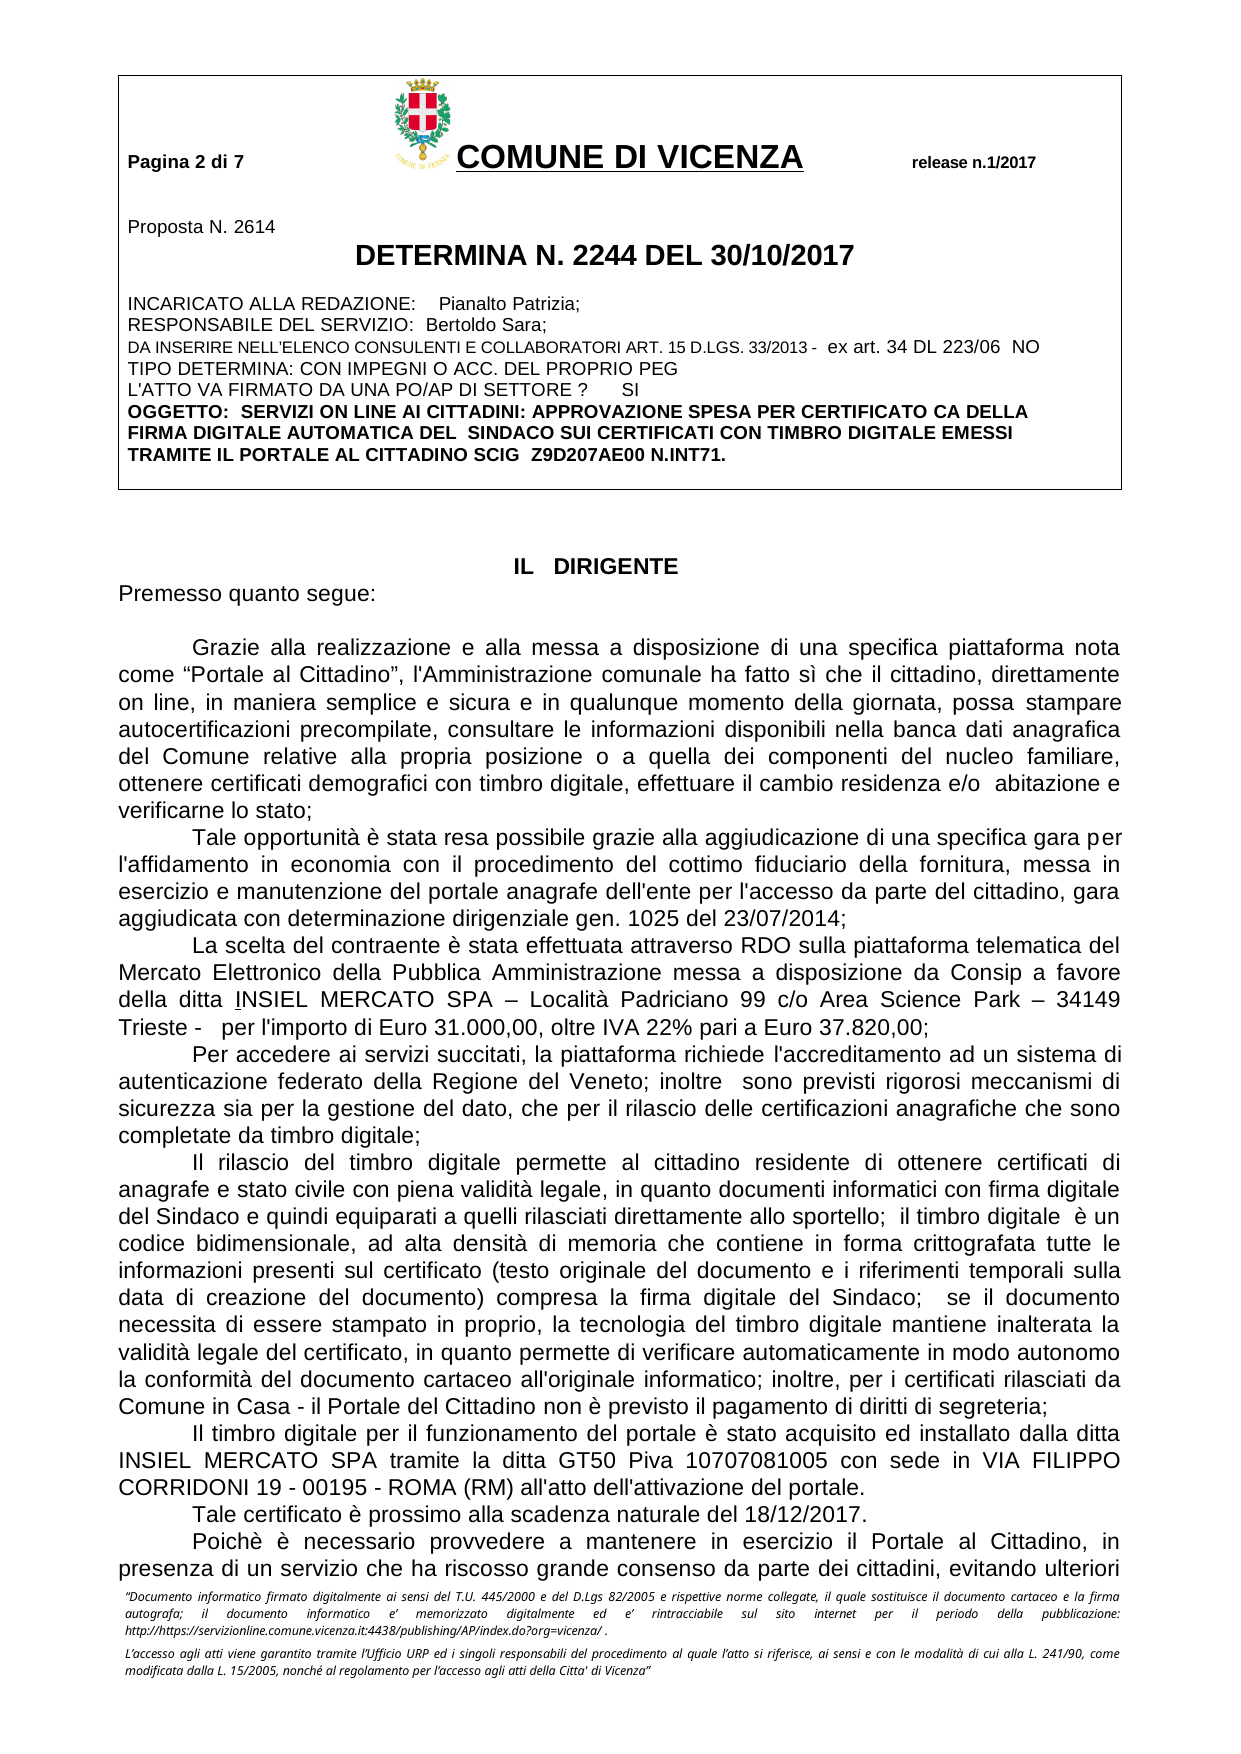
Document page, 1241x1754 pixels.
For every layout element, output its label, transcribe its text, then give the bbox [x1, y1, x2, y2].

picture [394, 78, 451, 169]
text Il timbro digitale per il funzionamento del portale è stato acquisito ed installato dalla ditta INSIEL MERCATO SPA tramite la ditta GT50 Piva 10707081005 con sede in VIA FILIPPO CORRIDONI 19 - 00195 - ROMA (RM) all'atto dell'attivazione del portale. [118, 1419, 1122, 1500]
text Tale certificato è prossimo alla scadenza naturale del 18/12/2017. [118, 1500, 1122, 1527]
text Premesso quanto segue: [118, 579, 1122, 607]
text Per accedere ai servizi succitati, la piattaforma richiede l'accreditamento ad un sistema di autenticazione federato della Regione del Veneto; inoltre sono previsti rigorosi meccanismi di sicurezza sia per la gestione del dato, che per il rilascio delle certificazioni anagrafiche che sono completate da timbro digitale; [118, 1040, 1122, 1148]
text Il rilascio del timbro digitale permette al cittadino residente di ottenere certificati di anagrafe e stato civile con piena validità legale, in quanto documenti informatici con firma digitale del Sindaco e quindi equiparati a quelli rilasciati direttamente allo sportello; il timbro digitale è un codice bidimensionale, ad alta densità di memoria che contiene in forma crittografata tutte le informazioni presenti sul certificato (testo originale del documento e i riferimenti temporali sulla data di creazione del documento) compresa la firma digitale del Sindaco; se il documento necessita di essere stampato in proprio, la tecnologia del timbro digitale mantiene inalterata la validità legale del certificato, in quanto permette di verificare automaticamente in modo autonomo la conformità del documento cartaceo all'originale informatico; inoltre, per i certificati rilasciati da Comune in Casa - il Portale del Cittadino non è previsto il pagamento di diritti di segreteria; [118, 1148, 1122, 1419]
text Poichè è necessario provvedere a mantenere in esercizio il Portale al Cittadino, in presenza di un servizio che ha riscosso grande consenso da parte dei cittadini, evitando ulteriori [118, 1527, 1122, 1582]
text IL DIRIGENTE [118, 504, 1122, 579]
text Tale opportunità è stata resa possibile grazie alla aggiudicazione di una specifica gara per l'affidamento in economia con il procedimento del cottimo fiduciario della fornitura, messa in esercizio e manutenzione del portale anagrafe dell'ente per l'accesso da parte del cittadino, gara aggiudicata con determinazione dirigenziale gen. 1025 del 23/07/2014; [118, 823, 1122, 932]
text Grazie alla realizzazione e alla messa a disposizione di una specifica piattaforma nota come “Portale al Cittadino”, l'Amministrazione comunale ha fatto sì che il cittadino, direttamente on line, in maniera semplice e sicura e in qualunque momento della giornata, possa stampare autocertificazioni precompilate, consultare le informazioni disponibili nella banca dati anagrafica del Comune relative alla propria posizione o a quella dei componenti del nucleo familiare, ottenere certificati demografici con timbro digitale, effettuare il cambio residenza e/o abitazione e verificarne lo stato; [118, 634, 1122, 823]
text La scelta del contraente è stata effettuata attraverso RDO sulla piattaforma telematica del Mercato Elettronico della Pubblica Amministrazione messa a disposizione da Consip a favore della ditta INSIEL MERCATO SPA – Località Padriciano 99 c/o Area Science Park – 34149 Trieste - per l'importo di Euro 31.000,00, oltre IVA 22% pari a Euro 37.820,00; [118, 932, 1122, 1040]
